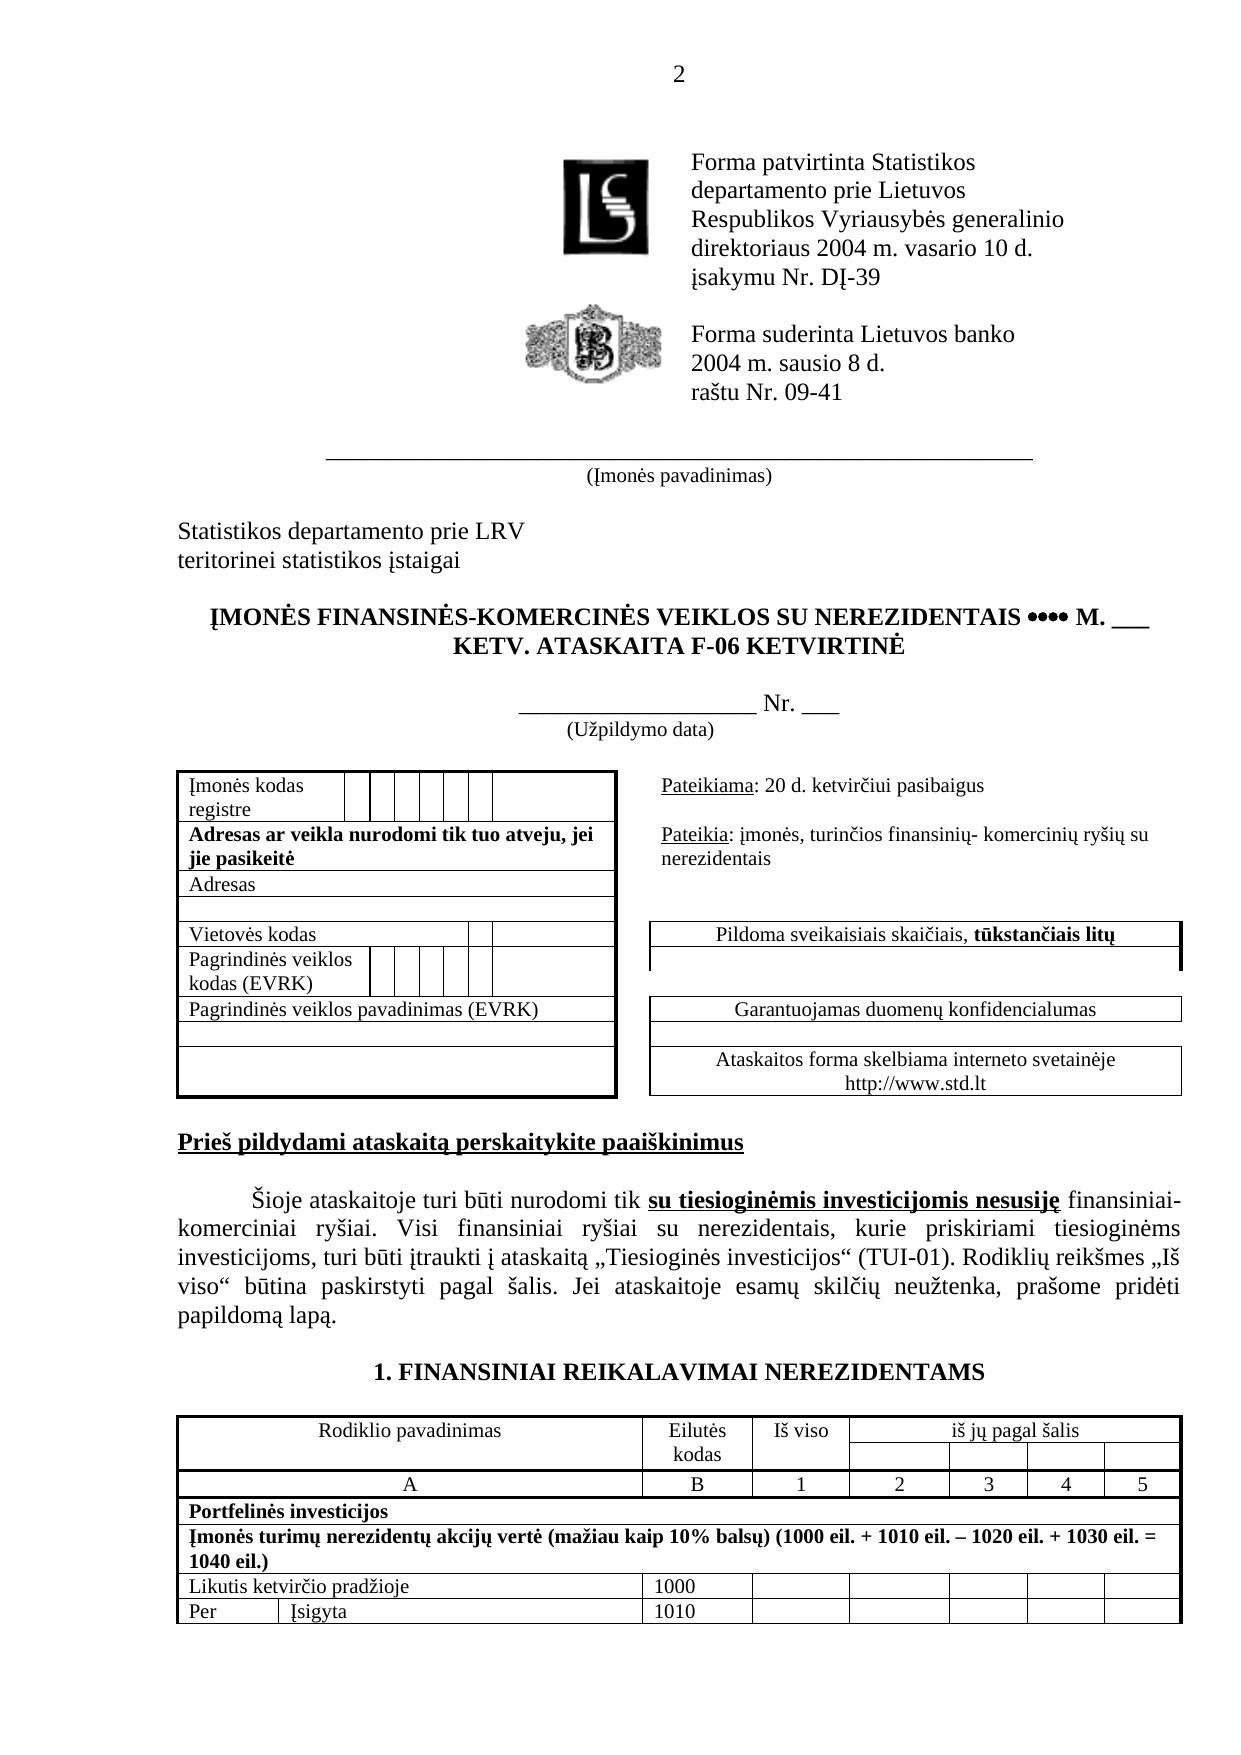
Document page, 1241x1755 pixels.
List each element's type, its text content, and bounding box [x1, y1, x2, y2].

table_header Iš viso [753, 1418, 849, 1469]
table_cell [950, 1443, 1027, 1469]
table_cell [371, 947, 394, 996]
table_cell [753, 1574, 849, 1598]
table_cell [950, 1574, 1027, 1598]
table_cell [1028, 1574, 1104, 1598]
table_cell Įmonės turimų nerezidentų akcijų vertė (mažiau kaip 10% balsų) (1000 eil. + 1010 eil. – 1020 eil. + 1030 eil. = 1040 eil.) [179, 1525, 1179, 1573]
table_cell Adresas ar veikla nurodomi tik tuo atveju, jei jie pasikeitė [179, 822, 614, 870]
table_cell [469, 922, 492, 946]
table_cell [179, 1022, 614, 1046]
text 1. FINANSINIAI REIKALAVIMAI NEREZIDENTAMS [177, 1357, 1181, 1386]
text Prieš pildydami ataskaitą perskaitykite paaiškinimus [177, 1127, 1181, 1156]
table_cell [395, 947, 419, 996]
table_cell Adresas [179, 871, 614, 896]
table_cell Pateikia: įmonės, turinčios finansinių- komercinių ryšių su nerezidentais [650, 821, 1181, 921]
table_header iš jų pagal šalis [850, 1418, 1179, 1442]
table_cell [950, 1599, 1027, 1623]
table_cell B [643, 1472, 752, 1496]
table_cell [493, 922, 614, 946]
table_cell 3 [950, 1472, 1027, 1496]
table_cell 1 [753, 1472, 849, 1496]
table_cell Per [179, 1599, 278, 1623]
table_cell [850, 1443, 949, 1469]
table_header Eilutės kodas [643, 1418, 752, 1469]
table_header [618, 770, 650, 821]
table_header [345, 773, 369, 821]
table_header [395, 773, 419, 821]
table_cell [1105, 1599, 1179, 1623]
table_header Rodiklio pavadinimas [179, 1418, 642, 1469]
table_cell [493, 947, 614, 996]
text Šioje ataskaitoje turi būti nurodomi tik su tiesioginėmis investicijomis nesusiję finansiniai-komerciniai ryšiai. Visi finansiniai ryšiai su nerezidentais, kurie priskiriami tiesioginėms investicijoms, turi būti įtraukti į ataskaitą „Tiesioginės investicijos“ (TUI-01). Rodiklių reikšmes „Iš viso“ būtina paskirstyti pagal šalis. Jei ataskaitoje esamų skilčių neužtenka, prašome pridėti papildomą lapą. [177, 1185, 1181, 1328]
table_header [371, 773, 394, 821]
table_cell Pildoma sveikaisiais skaičiais, tūkstančiais litų [651, 922, 1179, 946]
table_cell Portfelinės investicijos [179, 1499, 1179, 1523]
table_cell Įsigyta [279, 1599, 642, 1623]
table_cell [420, 947, 443, 996]
table_cell Vietovės kodas [179, 922, 468, 946]
table_header [469, 773, 492, 821]
text ĮMONĖS FINANSINĖS-KOMERCINĖS VEIKLOS SU NEREZIDENTAIS  M. ___ KETV. ATASKAITA F-06 KETVIRTINĖ [177, 602, 1181, 660]
table_cell [179, 1047, 614, 1095]
table_header Pateikiama: 20 d. ketvirčiui pasibaigus [650, 770, 1181, 821]
table_header [177, 147, 679, 406]
table_cell [651, 1022, 1181, 1046]
table_cell [1105, 1574, 1179, 1598]
text teritorinei statistikos įstaigai [177, 545, 1181, 573]
table_cell 4 [1028, 1472, 1104, 1496]
text (Užpildymo data) [177, 717, 1181, 741]
table_cell 2 [850, 1472, 949, 1496]
table_cell 5 [1105, 1472, 1179, 1496]
text (Įmonės pavadinimas) [177, 463, 1181, 487]
table_cell Likutis ketvirčio pradžioje [179, 1574, 642, 1598]
table_cell Garantuojamas duomenų konfidencialumas [651, 997, 1181, 1021]
table_cell [444, 947, 468, 996]
table_cell [1105, 1443, 1179, 1469]
table_cell [179, 897, 614, 921]
text Statistikos departamento prie LRV [177, 516, 1181, 545]
table_cell [618, 921, 649, 971]
table_cell [1028, 1599, 1104, 1623]
table_cell Pagrindinės veiklos pavadinimas (EVRK) [179, 997, 614, 1021]
table_cell [1028, 1443, 1104, 1469]
table_cell [618, 996, 649, 1095]
table_header [444, 773, 468, 821]
table_cell 1010 [643, 1599, 752, 1623]
table_header Įmonės kodas registre [179, 773, 344, 821]
table_cell [618, 821, 650, 921]
table_header [420, 773, 443, 821]
table_cell [850, 1574, 949, 1598]
table_cell [850, 1599, 949, 1623]
table_cell Ataskaitos forma skelbiama interneto svetainėje http://www.std.lt [651, 1047, 1181, 1095]
table_cell [469, 947, 492, 996]
table_cell [651, 947, 1179, 971]
table_header Forma patvirtinta Statistikos departamento prie Lietuvos Respublikos Vyriausybės generalinio direktoriaus 2004 m. vasario 10 d. įsakymu Nr. DĮ-39 Forma suderinta Lietuvos banko 2004 m. sausio 8 d. raštu Nr. 09-41 [680, 147, 1181, 406]
table_cell [753, 1599, 849, 1623]
table_cell A [179, 1472, 642, 1496]
table_header [493, 773, 614, 821]
text Nr. ___ [177, 688, 1181, 717]
table_cell [618, 971, 1181, 996]
table_cell Pagrindinės veiklos kodas (EVRK) [179, 947, 369, 996]
table_cell 1000 [643, 1574, 752, 1598]
